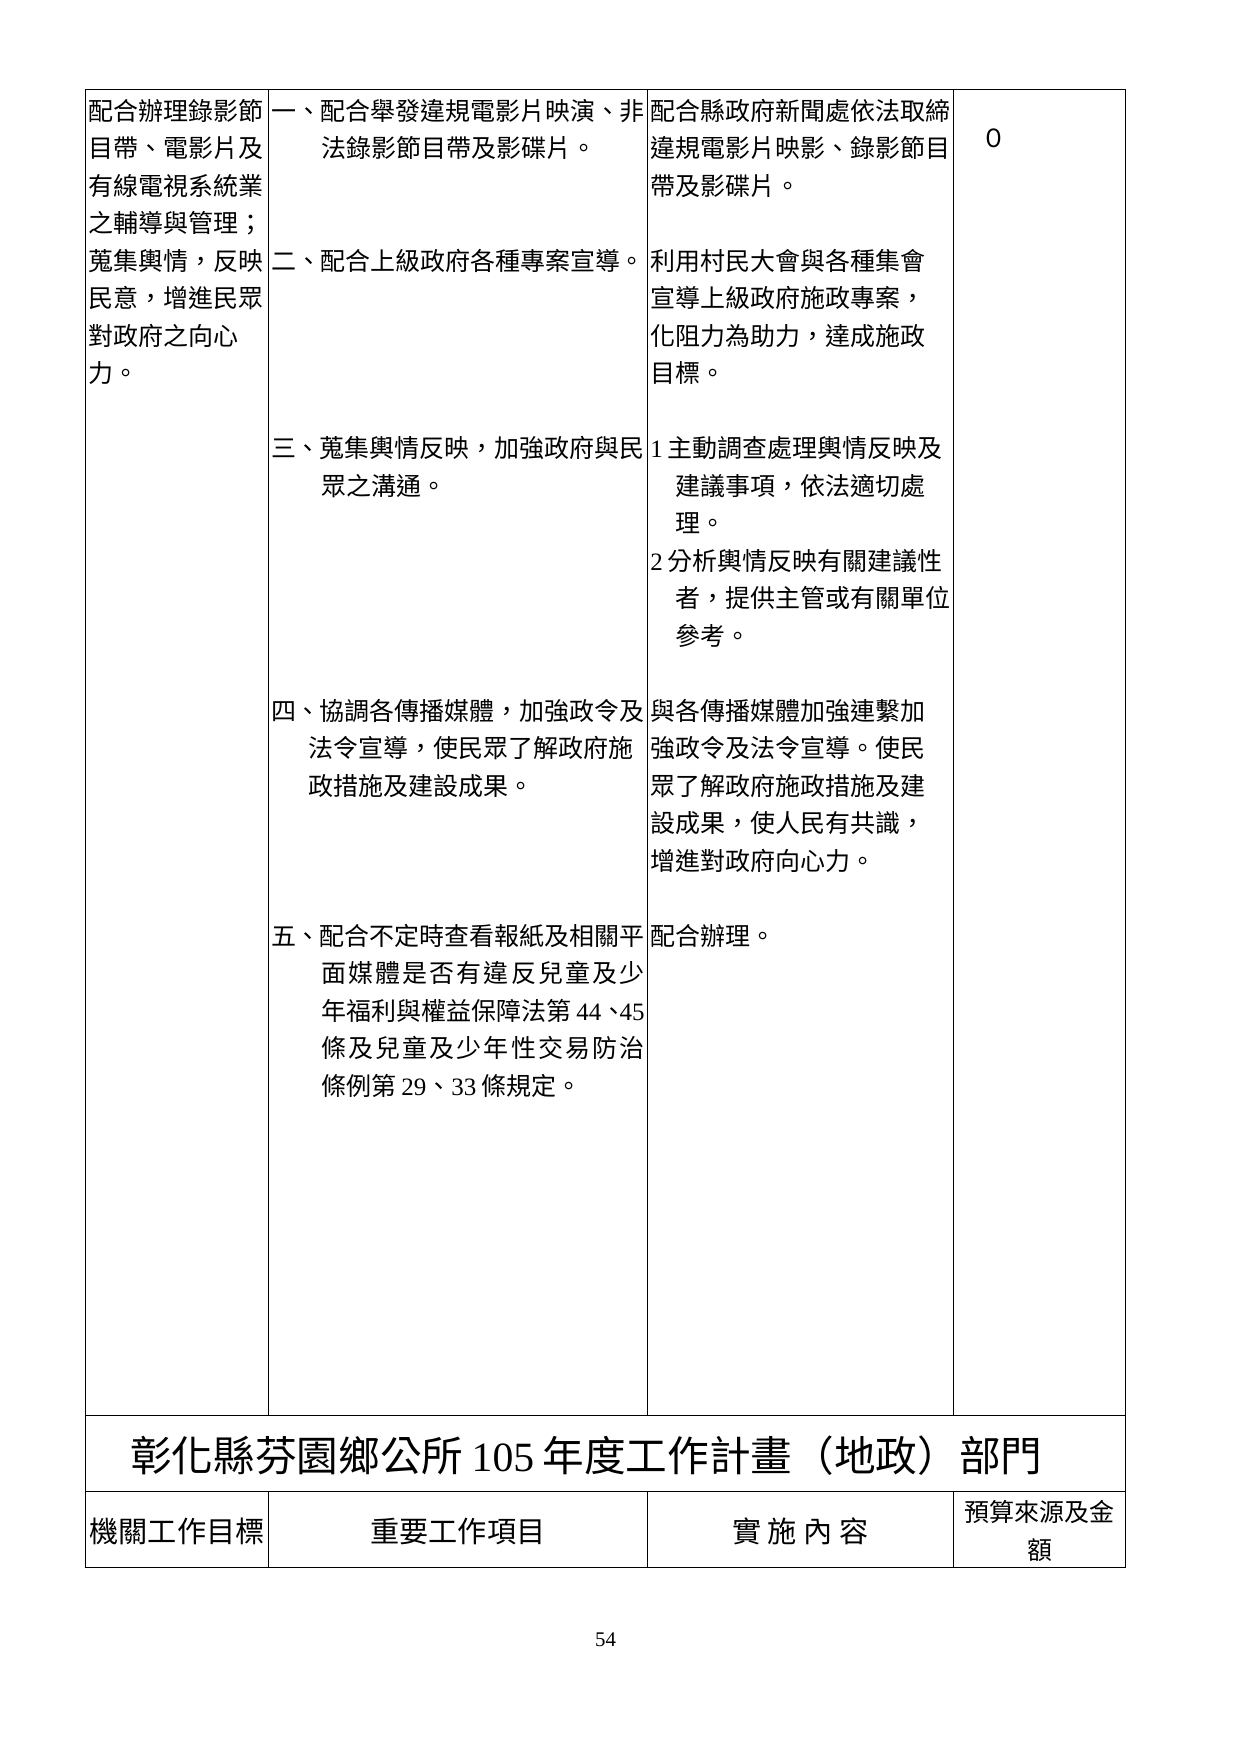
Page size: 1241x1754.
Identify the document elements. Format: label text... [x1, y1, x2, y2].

table_cell 重要工作項目 [269, 1492, 647, 1567]
table_cell 彰化縣芬園鄉公所105年度工作計畫（地政）部門 [86, 1416, 1125, 1491]
table_cell 配合縣政府新聞處依法取締違規電影片映影、錄影節目帶及影碟片。 利用村民大會與各種集會 宣導上級政府施政專案， 化阻力為助力，達成施政 目標。 1主動調查處理輿情反映及建議事項，依法適切處理。 2分析輿情反映有關建議性者，提供主管或有關單位參考。 與各傳播媒體加強連繫加 強政令及法令宣導。使民 眾了解政府施政措施及建 設成果，使人民有共識， 增進對政府向心力。 配合辦理。 [648, 90, 953, 1415]
table_cell 預算來源及金額 [954, 1492, 1125, 1567]
table_cell 一、配合舉發違規電影片映演、非法錄影節目帶及影碟片。 二、配合上級政府各種專案宣導。 三、蒐集輿情反映，加強政府與民眾之溝通。 四、協調各傳播媒體，加強政令及法令宣導，使民眾了解政府施政措施及建設成果。 五、配合不定時查看報紙及相關平面媒體是否有違反兒童及少年福利與權益保障法第44、45條及兒童及少年性交易防治條例第29、33條規定。 [269, 90, 647, 1415]
table_cell ０ [954, 90, 1125, 1415]
table_cell 機關工作目標 [86, 1492, 268, 1567]
table_cell 實 施 內 容 [648, 1492, 953, 1567]
table_cell 配合辦理錄影節 目帶、電影片及 有線電視系統業 之輔導與管理； 蒐集輿情，反映 民意，增進民眾 對政府之向心 力。 [86, 90, 268, 1415]
